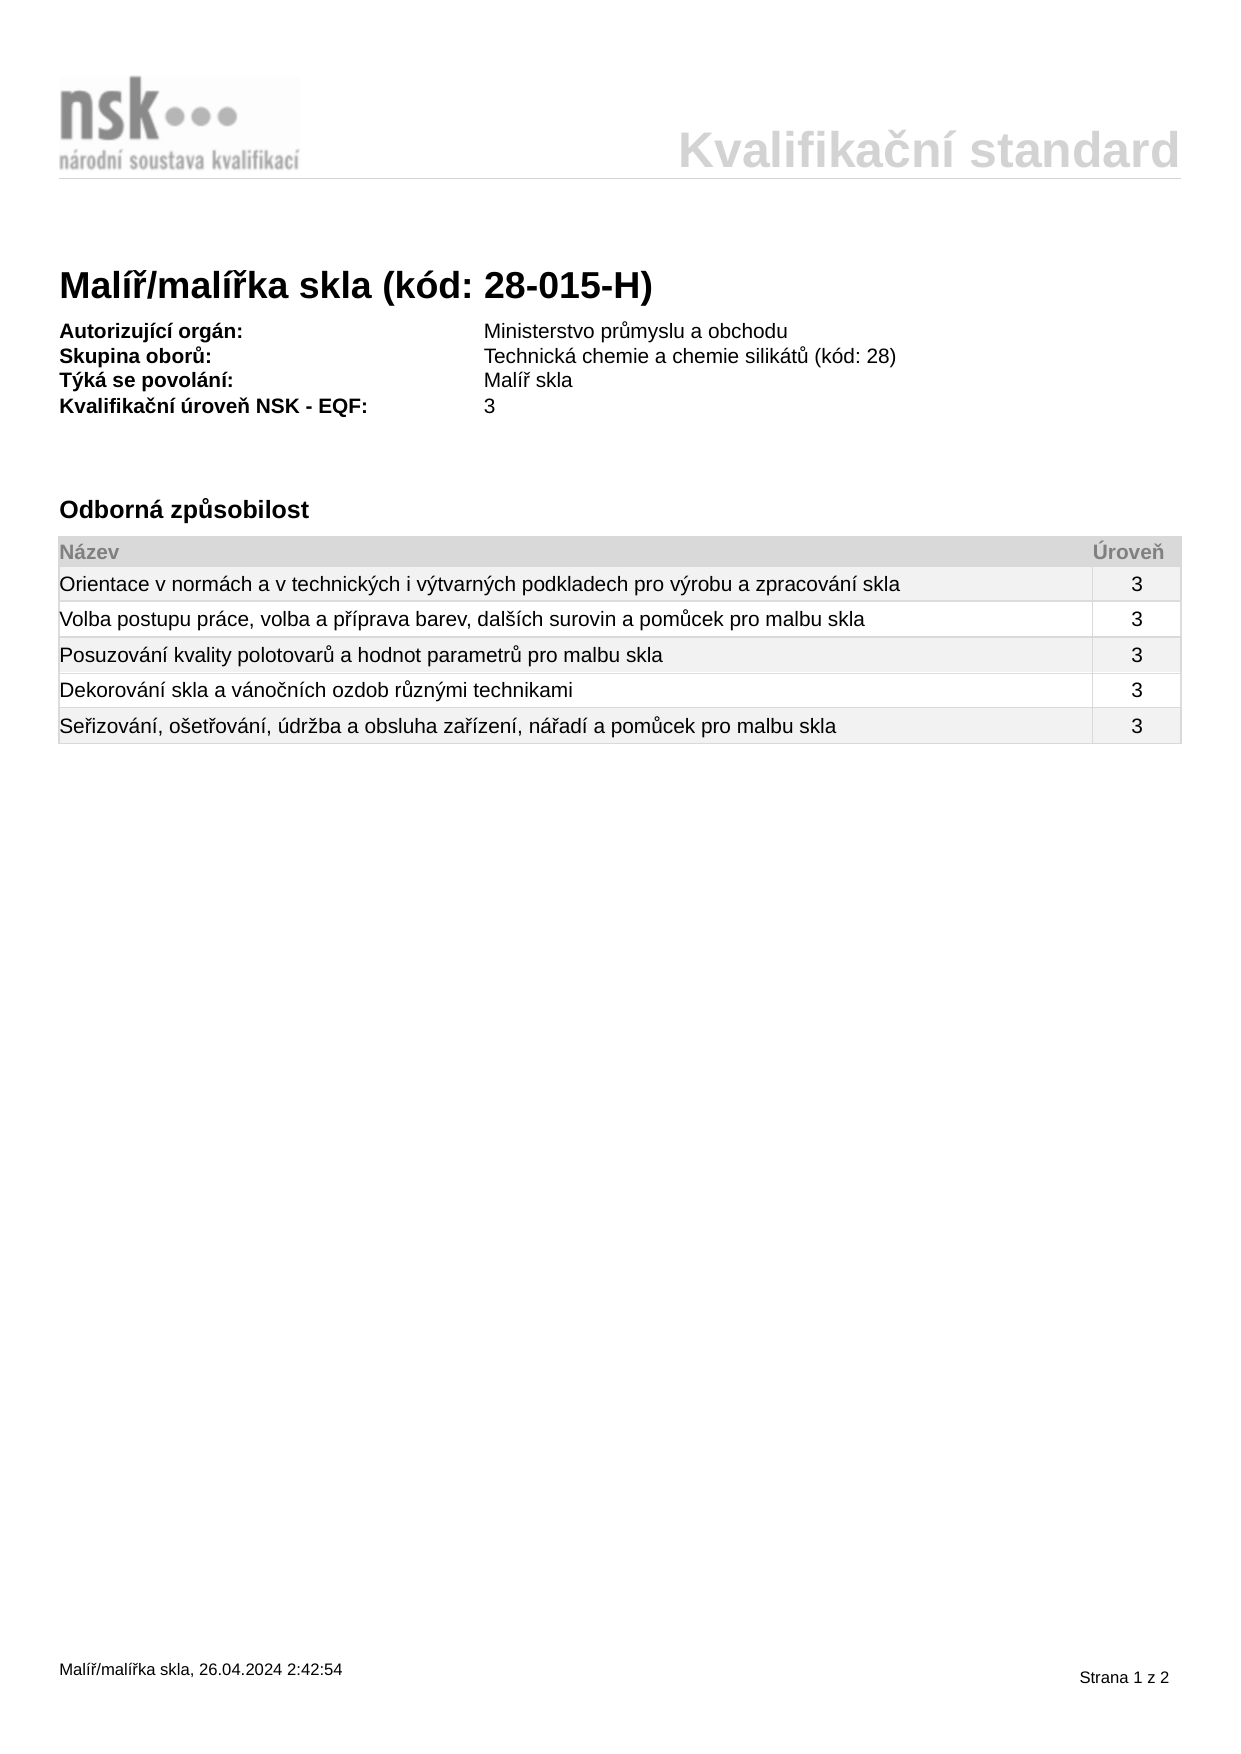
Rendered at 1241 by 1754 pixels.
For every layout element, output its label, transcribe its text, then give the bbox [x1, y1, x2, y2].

table_cell Úroveň [1093, 537, 1180, 566]
table_cell [1093, 1502, 1169, 1659]
table_cell [1169, 1659, 1181, 1695]
table_cell [59, 744, 483, 1043]
table_header Kvalifikační standard [626, 59, 1181, 178]
table_cell Dekorování skla a vánočních ozdob různými technikami [60, 674, 1092, 707]
table_cell Malíř skla [484, 368, 1181, 393]
table_cell [59, 1502, 483, 1659]
table_cell [59, 1343, 483, 1502]
table_cell [1093, 524, 1169, 536]
table_cell [59, 196, 483, 224]
table_cell [59, 179, 1181, 196]
table_cell [59, 418, 483, 489]
table_cell [484, 172, 620, 178]
table_cell [1169, 1502, 1181, 1659]
table_cell [484, 744, 620, 1043]
table_cell [620, 1502, 626, 1659]
table_cell [1093, 744, 1169, 1043]
table_cell [626, 1502, 862, 1659]
table_cell [620, 418, 626, 489]
table_cell Technická chemie a chemie silikátů (kód: 28) [484, 344, 1181, 368]
table_cell [862, 418, 1093, 489]
table_cell [1169, 418, 1181, 489]
table_cell [484, 1343, 620, 1502]
table_cell [484, 1502, 620, 1659]
table_cell [620, 524, 626, 536]
table_cell [1093, 1043, 1169, 1343]
table_cell [862, 524, 1093, 536]
table_cell [484, 1043, 620, 1343]
table_cell Orientace v normách a v technických i výtvarných podkladech pro výrobu a zpracování skla [60, 567, 1092, 600]
table_cell [626, 1343, 862, 1502]
table_cell 3 [1093, 567, 1180, 600]
table_cell [484, 196, 620, 224]
table_cell Malíř/malířka skla, 26.04.2024 2:42:54 [59, 1659, 862, 1695]
table_cell [1093, 196, 1169, 224]
table_cell [626, 744, 862, 1043]
table_cell [862, 1502, 1093, 1659]
table_cell [862, 307, 1093, 319]
table_cell [1169, 196, 1181, 224]
table_cell [1169, 744, 1181, 1043]
table_cell [1093, 1343, 1169, 1502]
table_cell [862, 1043, 1093, 1343]
table_cell Seřizování, ošetřování, údržba a obsluha zařízení, nářadí a pomůcek pro malbu skla [60, 708, 1092, 743]
table_cell [1169, 1343, 1181, 1502]
table_cell [484, 307, 620, 319]
table_cell Odborná způsobilost [59, 489, 1181, 524]
table_cell [620, 1343, 626, 1502]
table_cell Strana 1 z 2 [862, 1659, 1169, 1695]
table_cell [1169, 1043, 1181, 1343]
table_cell [1093, 418, 1169, 489]
table_cell Autorizující orgán: [59, 319, 483, 343]
table_cell [1169, 307, 1181, 319]
table_cell 3 [1093, 602, 1180, 636]
table_header [621, 59, 626, 172]
table_cell Kvalifikační úroveň NSK - EQF: [59, 394, 483, 417]
picture [58, 59, 621, 172]
table_cell [1093, 307, 1169, 319]
table_cell Týká se povolání: [59, 368, 483, 392]
table_cell [59, 524, 483, 536]
table_cell [484, 524, 620, 536]
table_cell Posuzování kvality polotovarů a hodnot parametrů pro malbu skla [60, 638, 1092, 672]
table_cell [862, 744, 1093, 1043]
table_cell [626, 1043, 862, 1343]
table_cell Skupina oborů: [59, 344, 483, 368]
table_cell Volba postupu práce, volba a příprava barev, dalších surovin a pomůcek pro malbu skla [60, 602, 1092, 636]
table_cell [620, 744, 626, 1043]
table_cell [626, 307, 862, 319]
table_cell [59, 172, 483, 178]
table_cell [1169, 524, 1181, 536]
table_cell Malíř/malířka skla (kód: 28-015-H) [59, 224, 1181, 307]
table_cell [484, 418, 620, 489]
table_cell [620, 307, 626, 319]
table_cell [59, 1043, 483, 1343]
table_cell [620, 196, 626, 224]
table_cell 3 [1093, 708, 1180, 743]
table_cell [862, 196, 1093, 224]
table_cell 3 [1093, 638, 1180, 672]
table_cell Ministerstvo průmyslu a obchodu [484, 319, 1181, 344]
table_cell Název [60, 537, 1092, 566]
table_cell [626, 418, 862, 489]
table_cell [59, 307, 483, 319]
table_cell 3 [484, 394, 1181, 417]
table_cell 3 [1093, 674, 1180, 707]
table_cell [862, 1343, 1093, 1502]
table_cell [626, 196, 862, 224]
table_cell [626, 524, 862, 536]
table_cell [620, 1043, 626, 1343]
